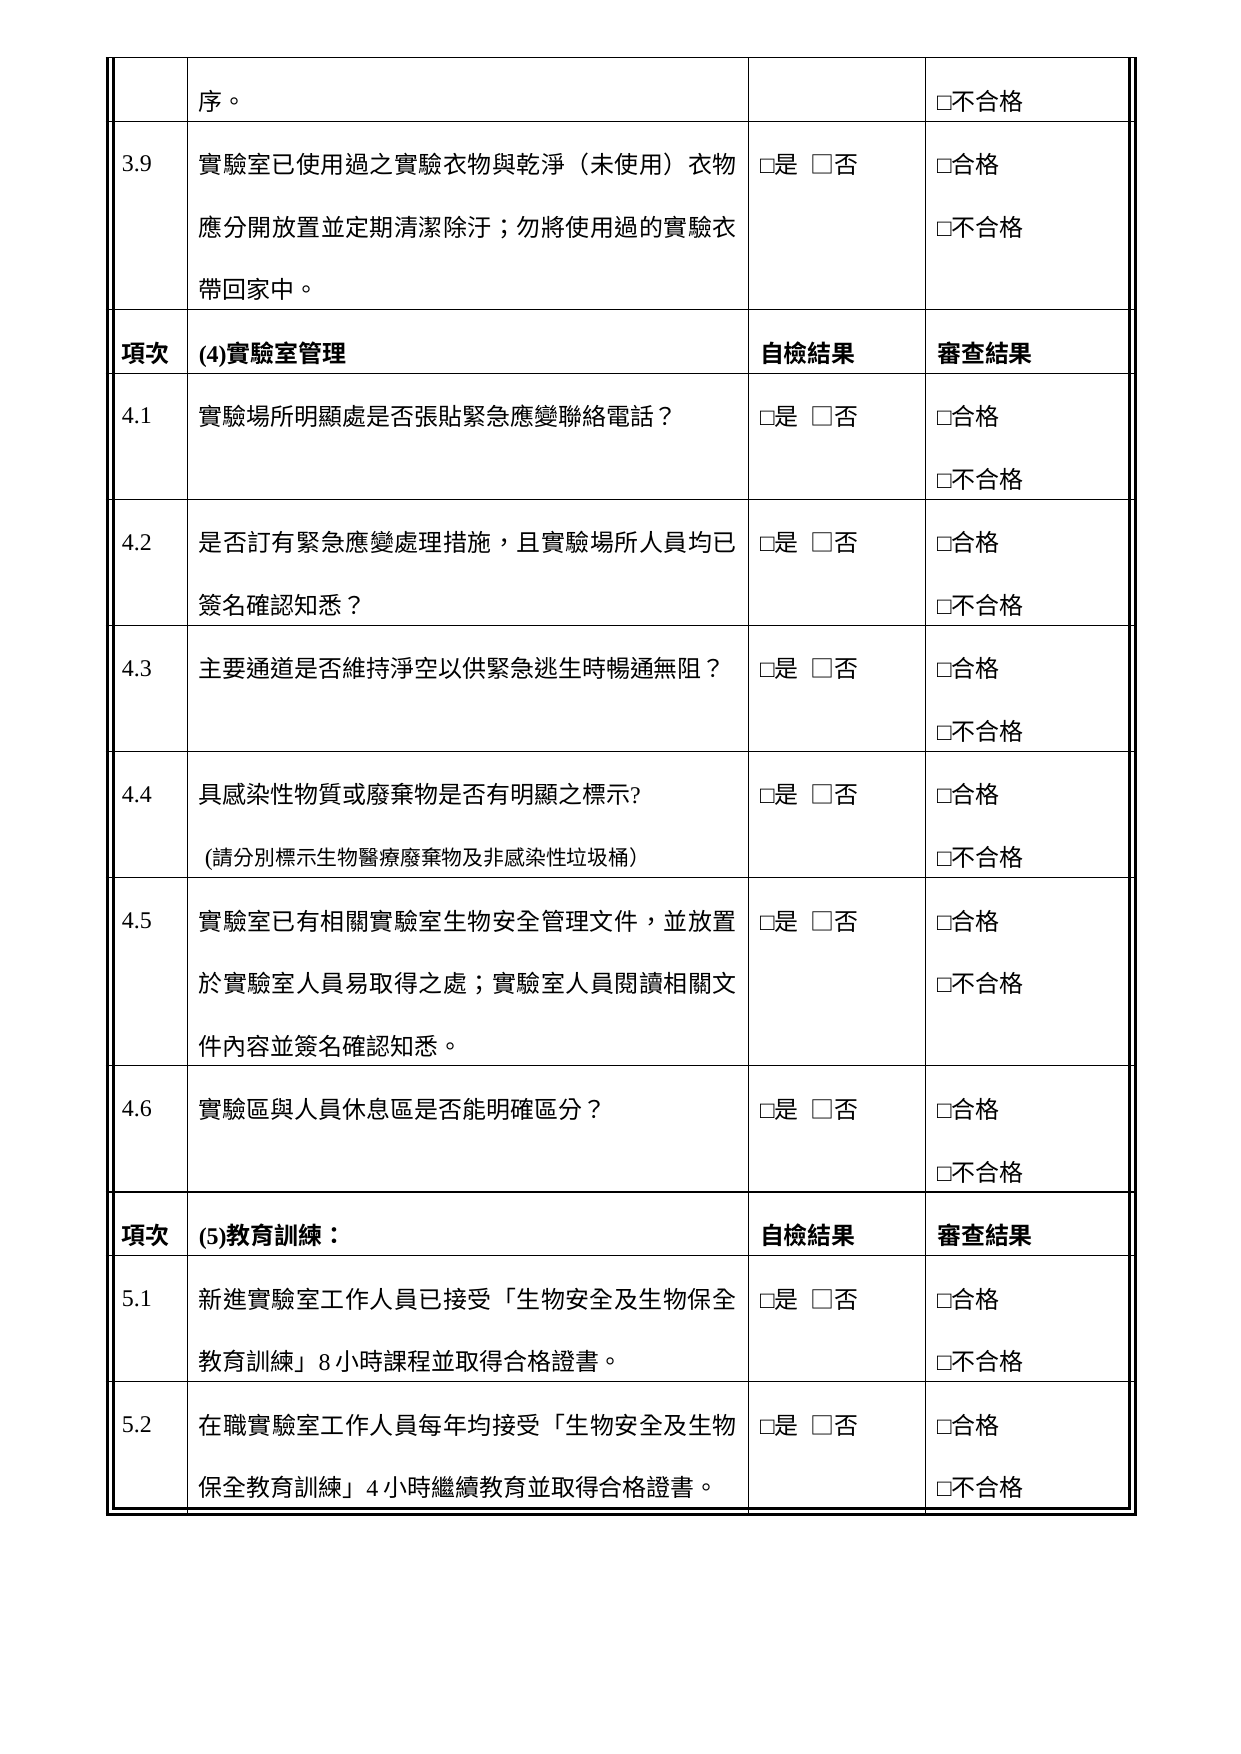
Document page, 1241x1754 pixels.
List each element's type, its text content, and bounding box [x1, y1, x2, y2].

table_cell (4)實驗室管理 [188, 310, 748, 373]
table_cell 實驗室已使用過之實驗衣物與乾淨（未使用）衣物應分開放置並定期清潔除汙；勿將使用過的實驗衣帶回家中。 [188, 122, 748, 309]
table_cell □是 □否 [749, 1066, 925, 1191]
table_cell 實驗場所明顯處是否張貼緊急應變聯絡電話？ [188, 374, 748, 499]
table_cell 5.2 [115, 1382, 187, 1507]
table_cell (5)教育訓練： [188, 1193, 748, 1255]
table_cell □是 □否 [749, 1382, 925, 1507]
table_cell □合格 □不合格 [926, 878, 1128, 1065]
table_cell 新進實驗室工作人員已接受「生物安全及生物保全教育訓練」8小時課程並取得合格證書。 [188, 1256, 748, 1381]
table_cell □合格 □不合格 [926, 374, 1128, 499]
table_cell 4.1 [115, 374, 187, 499]
table_cell 項次 [115, 1193, 187, 1255]
table_cell 自檢結果 [749, 310, 925, 373]
table_cell □合格 □不合格 [926, 1382, 1128, 1507]
table_cell 是否訂有緊急應變處理措施，且實驗場所人員均已簽名確認知悉？ [188, 500, 748, 625]
table_cell 在職實驗室工作人員每年均接受「生物安全及生物保全教育訓練」4小時繼續教育並取得合格證書。 [188, 1382, 748, 1507]
table_cell [115, 58, 187, 121]
table_cell □合格 □不合格 [926, 122, 1128, 309]
table_cell □是 □否 [749, 122, 925, 309]
table_cell □合格 □不合格 [926, 1066, 1128, 1191]
table_cell 5.1 [115, 1256, 187, 1381]
table_cell [749, 58, 925, 121]
table_cell 4.5 [115, 878, 187, 1065]
table_cell □合格 □不合格 [926, 752, 1128, 877]
table_cell 審查結果 [926, 310, 1128, 373]
table_cell □合格 □不合格 [926, 626, 1128, 751]
table_cell □是 □否 [749, 374, 925, 499]
table_cell 實驗室已有相關實驗室生物安全管理文件，並放置於實驗室人員易取得之處；實驗室人員閱讀相關文件內容並簽名確認知悉。 [188, 878, 748, 1065]
table_cell 主要通道是否維持淨空以供緊急逃生時暢通無阻？ [188, 626, 748, 751]
table_cell □是 □否 [749, 752, 925, 877]
table_cell □合格 □不合格 [926, 500, 1128, 625]
table_cell 具感染性物質或廢棄物是否有明顯之標示? (請分別標示生物醫療廢棄物及非感染性垃圾桶） [188, 752, 748, 877]
table_cell 實驗區與人員休息區是否能明確區分？ [188, 1066, 748, 1191]
table_cell □是 □否 [749, 626, 925, 751]
table_cell □是 □否 [749, 1256, 925, 1381]
table_cell 審查結果 [926, 1193, 1128, 1255]
table_cell 4.2 [115, 500, 187, 625]
table_cell □不合格 [926, 58, 1128, 121]
table_cell 4.6 [115, 1066, 187, 1191]
table_cell □是 □否 [749, 878, 925, 1065]
table_cell □合格 □不合格 [926, 1256, 1128, 1381]
table_cell 序。 [188, 58, 748, 121]
table_cell □是 □否 [749, 500, 925, 625]
table_cell 項次 [115, 310, 187, 373]
table_cell 4.4 [115, 752, 187, 877]
table_cell 4.3 [115, 626, 187, 751]
table_cell 3.9 [115, 122, 187, 309]
table_cell 自檢結果 [749, 1193, 925, 1255]
